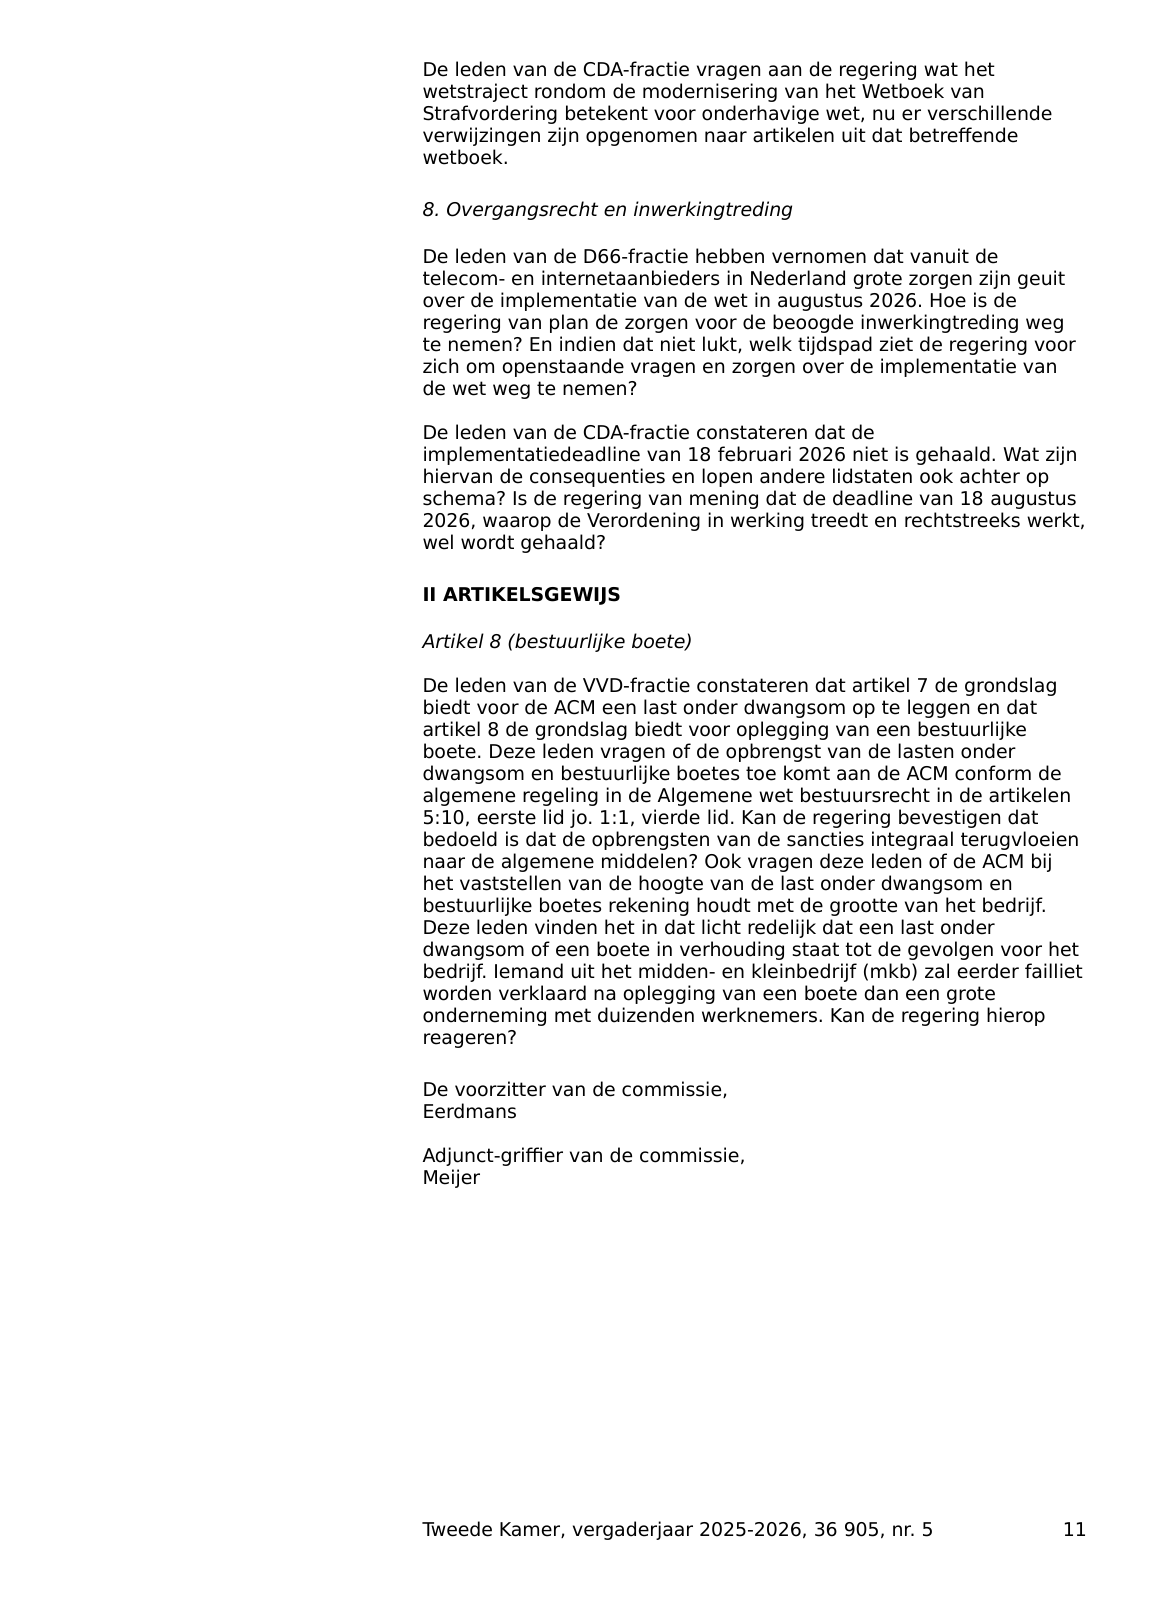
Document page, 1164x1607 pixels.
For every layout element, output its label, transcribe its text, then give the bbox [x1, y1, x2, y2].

subtitle II ARTIKELSGEWIJS [422, 584, 1087, 606]
text Adjunct-griffier van de commissie, Meijer [422, 1145, 1087, 1189]
text De voorzitter van de commissie, Eerdmans [422, 1079, 1087, 1123]
text De leden van de CDA-fractie constateren dat de implementatiedeadline van 18 februari 2026 niet is gehaald. Wat zijn hiervan de consequenties en lopen andere lidstaten ook achter op schema? Is de regering van mening dat de deadline van 18 augustus 2026, waarop de Verordening in werking treedt en rechtstreeks werkt, wel wordt gehaald? [422, 422, 1087, 554]
text De leden van de CDA-fractie vragen aan de regering wat het wetstraject rondom de modernisering van het Wetboek van Strafvordering betekent voor onderhavige wet, nu er verschillende verwijzingen zijn opgenomen naar artikelen uit dat betreffende wetboek. [422, 59, 1087, 169]
text De leden van de D66-fractie hebben vernomen dat vanuit de telecom- en internetaanbieders in Nederland grote zorgen zijn geuit over de implementatie van de wet in augustus 2026. Hoe is de regering van plan de zorgen voor de beoogde inwerkingtreding weg te nemen? En indien dat niet lukt, welk tijdspad ziet de regering voor zich om openstaande vragen en zorgen over de implementatie van de wet weg te nemen? [422, 246, 1087, 400]
text De leden van de VVD-fractie constateren dat artikel 7 de grondslag biedt voor de ACM een last onder dwangsom op te leggen en dat artikel 8 de grondslag biedt voor oplegging van een bestuurlijke boete. Deze leden vragen of de opbrengst van de lasten onder dwangsom en bestuurlijke boetes toe komt aan de ACM conform de algemene regeling in de Algemene wet bestuursrecht in de artikelen 5:10, eerste lid jo. 1:1, vierde lid. Kan de regering bevestigen dat bedoeld is dat de opbrengsten van de sancties integraal terugvloeien naar de algemene middelen? Ook vragen deze leden of de ACM bij het vaststellen van de hoogte van de last onder dwangsom en bestuurlijke boetes rekening houdt met de grootte van het bedrijf. Deze leden vinden het in dat licht redelijk dat een last onder dwangsom of een boete in verhouding staat tot de gevolgen voor het bedrijf. Iemand uit het midden- en kleinbedrijf (mkb) zal eerder failliet worden verklaard na oplegging van een boete dan een grote onderneming met duizenden werknemers. Kan de regering hierop reageren? [422, 675, 1087, 1049]
subtitle Artikel 8 (bestuurlijke boete) [422, 631, 1087, 653]
subtitle 8. Overgangsrecht en inwerkingtreding [422, 199, 1087, 221]
